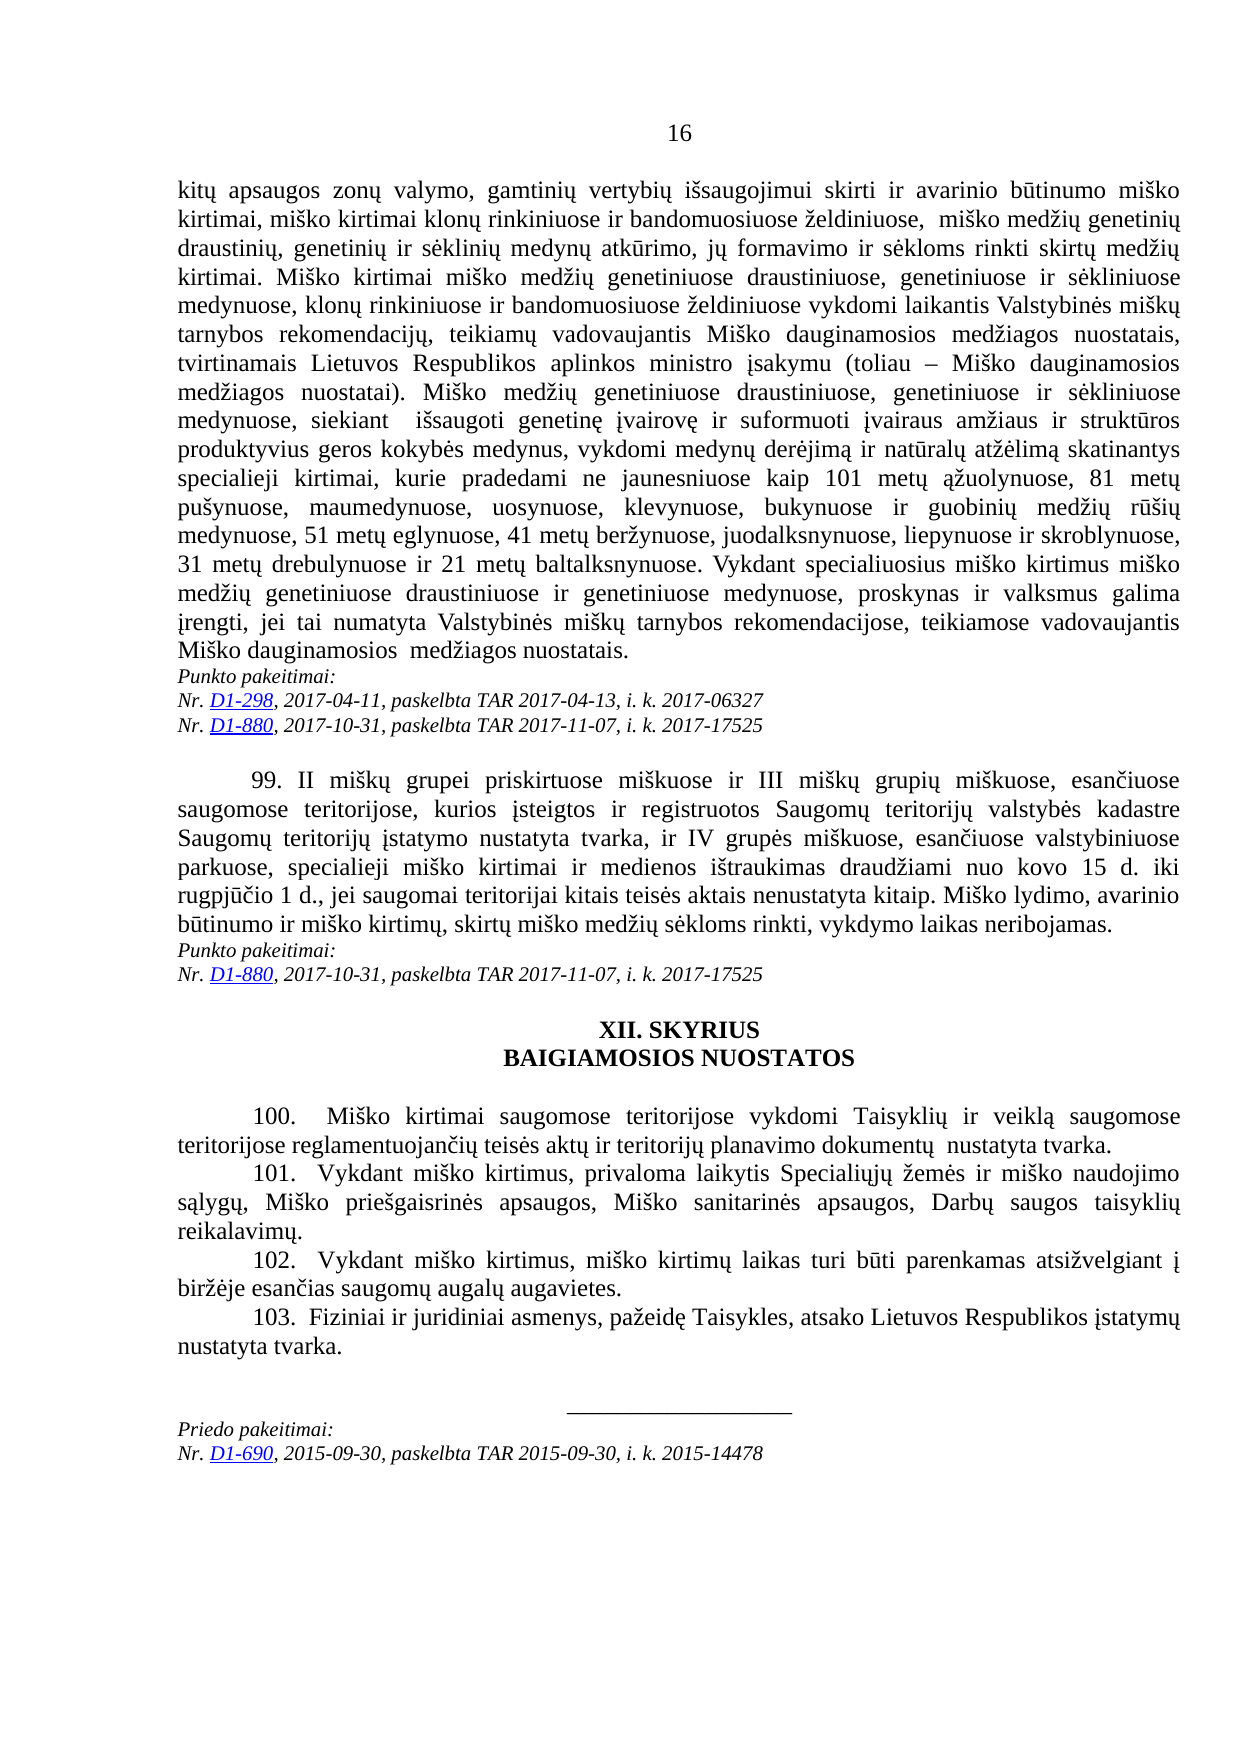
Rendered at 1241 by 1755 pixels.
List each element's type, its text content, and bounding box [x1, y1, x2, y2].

text Nr. D1-298, 2017-04-11, paskelbta TAR 2017-04-13, i. k. 2017-06327 [177, 688, 1181, 712]
text BAIGIAMOSIOS NUOSTATOS [177, 1043, 1181, 1072]
text 100. Miško kirtimai saugomose teritorijose vykdomi Taisyklių ir veiklą saugomose teritorijose reglamentuojančių teisės aktų ir teritorijų planavimo dokumentų nustatyta tvarka. [177, 1101, 1181, 1158]
text Nr. D1-880, 2017-10-31, paskelbta TAR 2017-11-07, i. k. 2017-17525 [177, 712, 1181, 737]
text kitų apsaugos zonų valymo, gamtinių vertybių išsaugojimui skirti ir avarinio būtinumo miško kirtimai, miško kirtimai klonų rinkiniuose ir bandomuosiuose želdiniuose, miško medžių genetinių draustinių, genetinių ir sėklinių medynų atkūrimo, jų formavimo ir sėkloms rinkti skirtų medžių kirtimai. Miško kirtimai miško medžių genetiniuose draustiniuose, genetiniuose ir sėkliniuose medynuose, klonų rinkiniuose ir bandomuosiuose želdiniuose vykdomi laikantis Valstybinės miškų tarnybos rekomendacijų, teikiamų vadovaujantis Miško dauginamosios medžiagos nuostatais, tvirtinamais Lietuvos Respublikos aplinkos ministro įsakymu (toliau – Miško dauginamosios medžiagos nuostatai). Miško medžių genetiniuose draustiniuose, genetiniuose ir sėkliniuose medynuose, siekiant išsaugoti genetinę įvairovę ir suformuoti įvairaus amžiaus ir struktūros produktyvius geros kokybės medynus, vykdomi medynų derėjimą ir natūralų atžėlimą skatinantys specialieji kirtimai, kurie pradedami ne jaunesniuose kaip 101 metų ąžuolynuose, 81 metų pušynuose, maumedynuose, uosynuose, klevynuose, bukynuose ir guobinių medžių rūšių medynuose, 51 metų eglynuose, 41 metų beržynuose, juodalksnynuose, liepynuose ir skroblynuose, 31 metų drebulynuose ir 21 metų baltalksnynuose. Vykdant specialiuosius miško kirtimus miško medžių genetiniuose draustiniuose ir genetiniuose medynuose, proskynas ir valksmus galima įrengti, jei tai numatyta Valstybinės miškų tarnybos rekomendacijose, teikiamose vadovaujantis Miško dauginamosios medžiagos nuostatais. [177, 176, 1181, 664]
text 99. II miškų grupei priskirtuose miškuose ir III miškų grupių miškuose, esančiuose saugomose teritorijose, kurios įsteigtos ir registruotos Saugomų teritorijų valstybės kadastre Saugomų teritorijų įstatymo nustatyta tvarka, ir IV grupės miškuose, esančiuose valstybiniuose parkuose, specialieji miško kirtimai ir medienos ištraukimas draudžiami nuo kovo 15 d. iki rugpjūčio 1 d., jei saugomai teritorijai kitais teisės aktais nenustatyta kitaip. Miško lydimo, avarinio būtinumo ir miško kirtimų, skirtų miško medžių sėkloms rinkti, vykdymo laikas neribojamas. [177, 765, 1181, 938]
text XII. skyrius [177, 1015, 1181, 1043]
text Priedo pakeitimai: [177, 1417, 1181, 1441]
text Nr. D1-690, 2015-09-30, paskelbta TAR 2015-09-30, i. k. 2015-14478 [177, 1441, 1181, 1465]
text Punkto pakeitimai: [177, 664, 1181, 688]
text 103. Fiziniai ir juridiniai asmenys, pažeidę Taisykles, atsako Lietuvos Respublikos įstatymų nustatyta tvarka. [177, 1302, 1181, 1360]
text __________________ [177, 1388, 1181, 1417]
text Nr. D1-880, 2017-10-31, paskelbta TAR 2017-11-07, i. k. 2017-17525 [177, 962, 1181, 986]
text Punkto pakeitimai: [177, 938, 1181, 962]
text 101. Vykdant miško kirtimus, privaloma laikytis Specialiųjų žemės ir miško naudojimo sąlygų, Miško priešgaisrinės apsaugos, Miško sanitarinės apsaugos, Darbų saugos taisyklių reikalavimų. [177, 1158, 1181, 1245]
text 102. Vykdant miško kirtimus, miško kirtimų laikas turi būti parenkamas atsižvelgiant į biržėje esančias saugomų augalų augavietes. [177, 1245, 1181, 1302]
